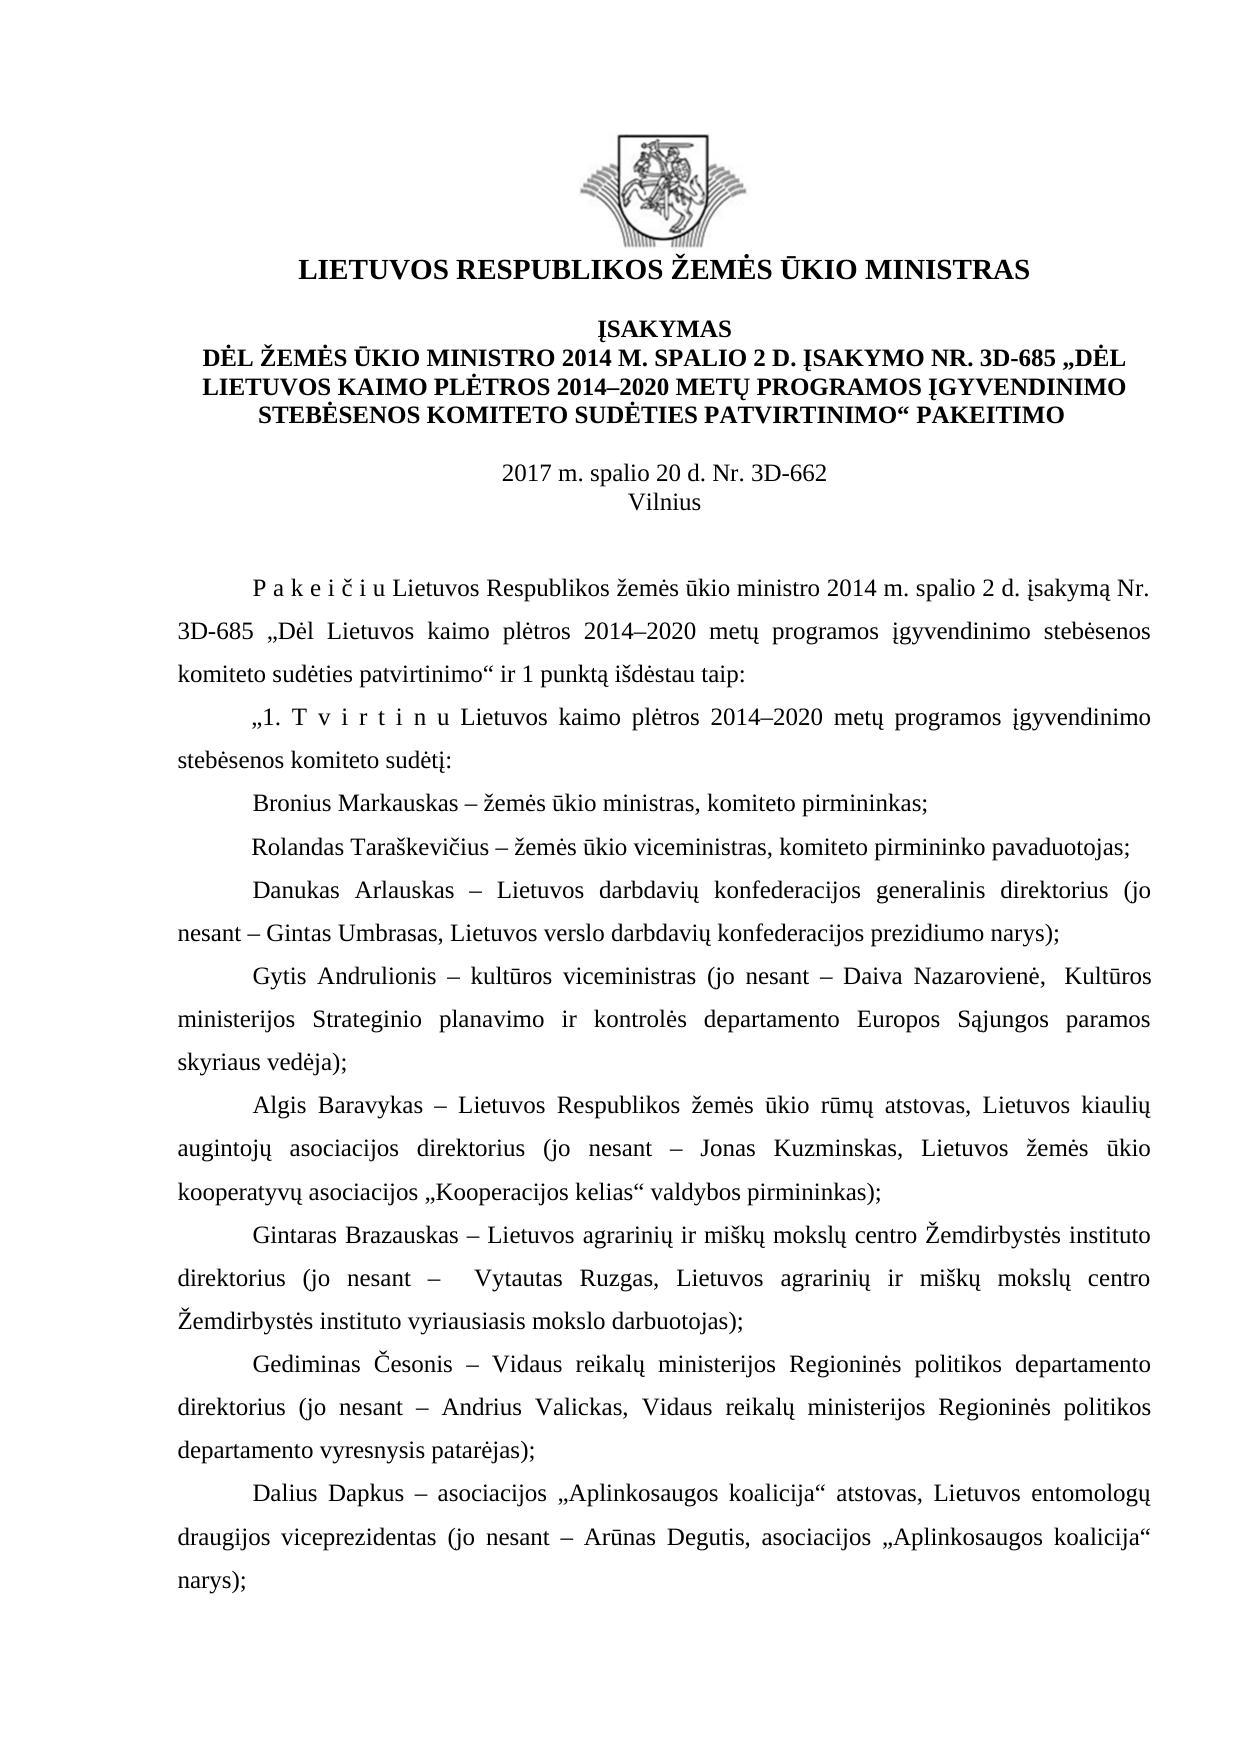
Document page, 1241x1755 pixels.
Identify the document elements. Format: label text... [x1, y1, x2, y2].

text Bronius Markauskas – žemės ūkio ministras, komiteto pirmininkas; [177, 788, 1152, 817]
text P a k e i č i u Lietuvos Respublikos žemės ūkio ministro 2014 m. spalio 2 d. įsakymą Nr. 3D-685 „Dėl Lietuvos kaimo plėtros 2014–2020 metų programos įgyvendinimo stebėsenos komiteto sudėties patvirtinimo“ ir 1 punktą išdėstau taip: [177, 573, 1152, 688]
text Gintaras Brazauskas – Lietuvos agrarinių ir miškų mokslų centro Žemdirbystės instituto direktorius (jo nesant – Vytautas Ruzgas, Lietuvos agrarinių ir miškų mokslų centro Žemdirbystės instituto vyriausiasis mokslo darbuotojas); [177, 1220, 1152, 1335]
text Vilnius [177, 487, 1152, 515]
text Dalius Dapkus – asociacijos „Aplinkosaugos koalicija“ atstovas, Lietuvos entomologų draugijos viceprezidentas (jo nesant – Arūnas Degutis, asociacijos „Aplinkosaugos koalicija“ narys); [177, 1478, 1152, 1593]
text LIETUVOS RESPUBLIKOS ŽEMĖS ŪKIO MINISTRAS [177, 252, 1152, 285]
text Rolandas Taraškevičius – žemės ūkio viceministras, komiteto pirmininko pavaduotojas; [177, 832, 1152, 860]
text „1. T v i r t i n u Lietuvos kaimo plėtros 2014–2020 metų programos įgyvendinimo stebėsenos komiteto sudėtį: [177, 702, 1152, 774]
text Danukas Arlauskas – Lietuvos darbdavių konfederacijos generalinis direktorius (jo nesant – Gintas Umbrasas, Lietuvos verslo darbdavių konfederacijos prezidiumo narys); [177, 875, 1152, 947]
text DĖL ŽEMĖS ŪKIO MINISTRO 2014 M. SPALIO 2 D. ĮSAKYMO NR. 3D-685 „DĖL LIETUVOS KAIMO PLĖTROS 2014–2020 METŲ PROGRAMOS ĮGYVENDINIMO STEBĖSENOS KOMITETO SUDĖTIES PATVIRTINIMO“ PAKEITIMO [177, 343, 1152, 429]
text 2017 m. spalio 20 d. Nr. 3D-662 [177, 458, 1152, 487]
text ĮSAKYMAS [177, 314, 1152, 343]
text Gediminas Česonis – Vidaus reikalų ministerijos Regioninės politikos departamento direktorius (jo nesant – Andrius Valickas, Vidaus reikalų ministerijos Regioninės politikos departamento vyresnysis patarėjas); [177, 1349, 1152, 1464]
text Gytis Andrulionis – kultūros viceministras (jo nesant – Daiva Nazarovienė, Kultūros ministerijos Strateginio planavimo ir kontrolės departamento Europos Sąjungos paramos skyriaus vedėja); [177, 961, 1152, 1076]
text Algis Baravykas – Lietuvos Respublikos žemės ūkio rūmų atstovas, Lietuvos kiaulių augintojų asociacijos direktorius (jo nesant – Jonas Kuzminskas, Lietuvos žemės ūkio kooperatyvų asociacijos „Kooperacijos kelias“ valdybos pirmininkas); [177, 1090, 1152, 1205]
